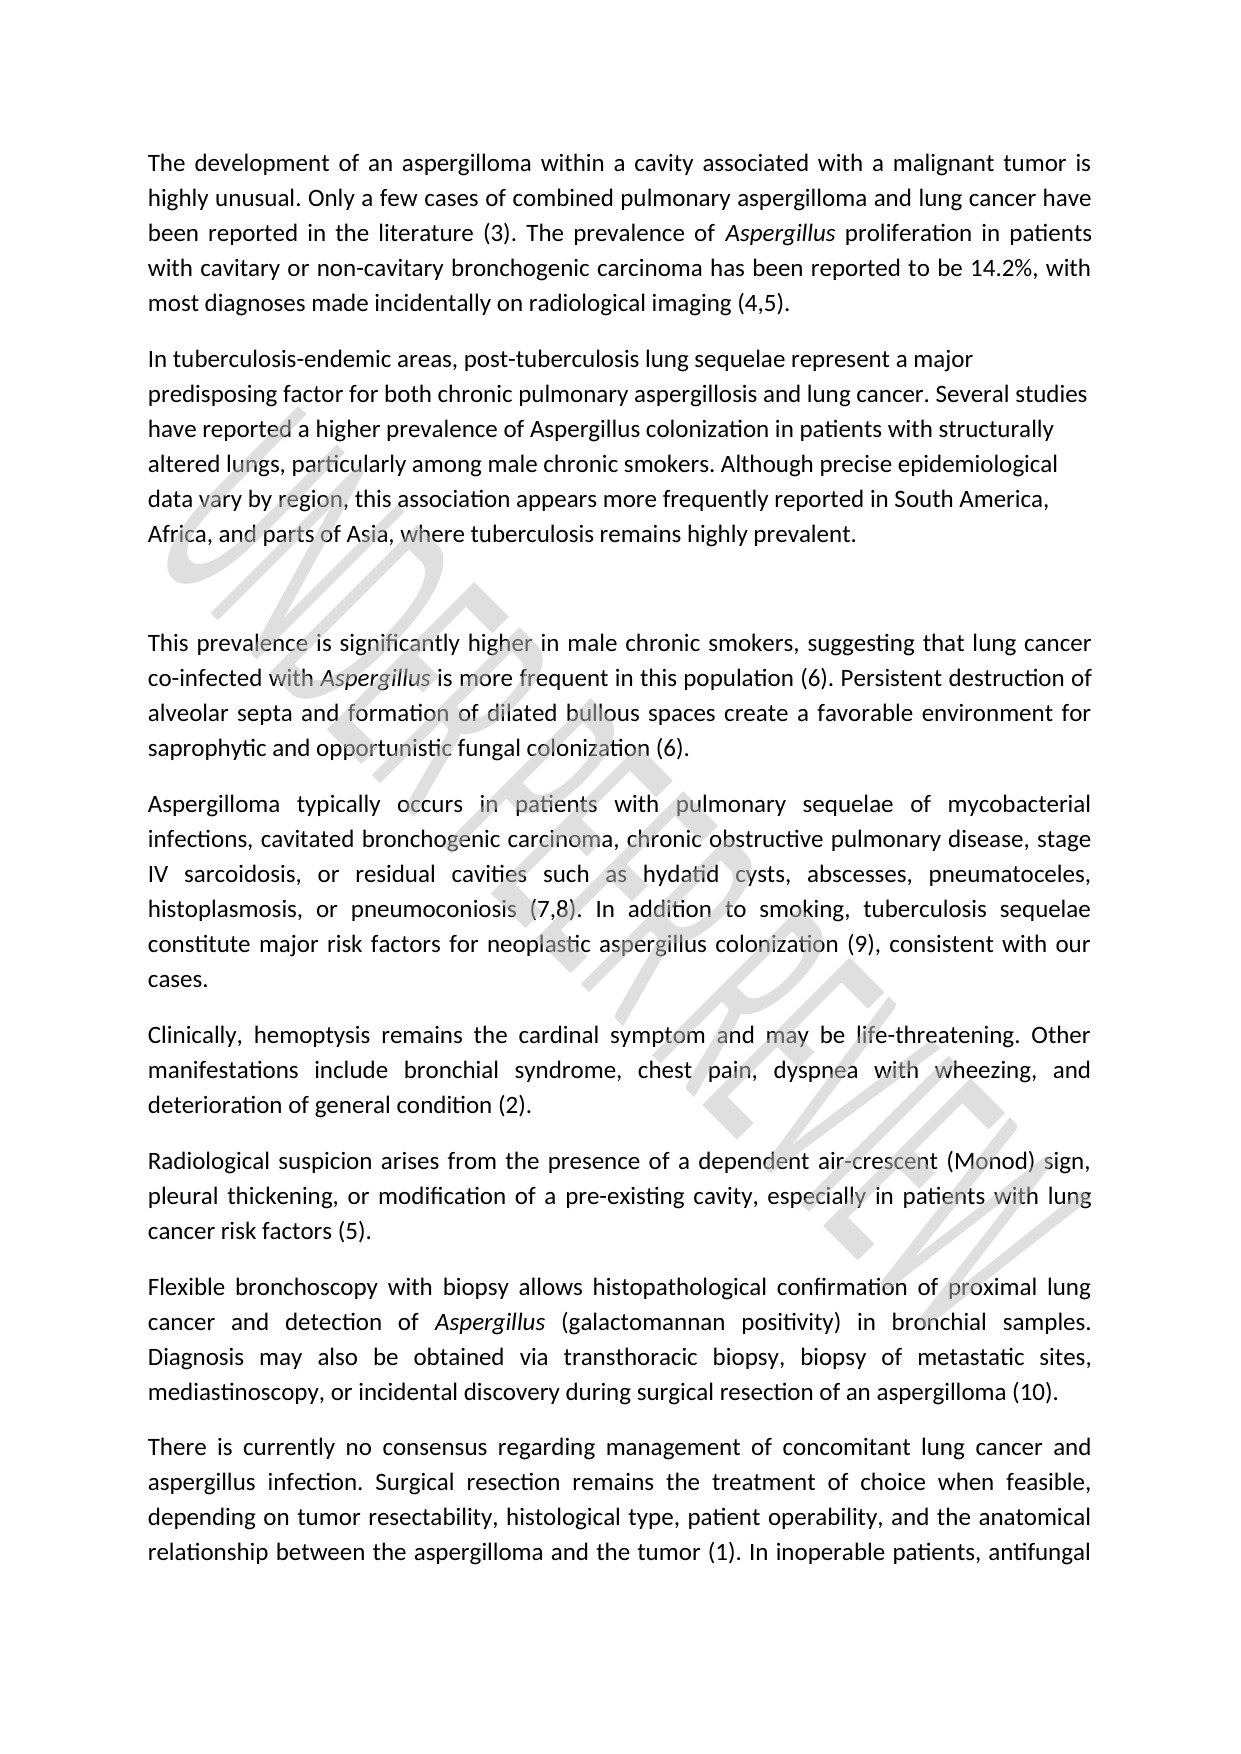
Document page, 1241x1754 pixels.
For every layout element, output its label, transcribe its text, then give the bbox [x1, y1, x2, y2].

text Clinically, hemoptysis remains the cardinal symptom and may be life-threatening. Other manifestations include bronchial syndrome, chest pain, dyspnea with wheezing, and deterioration of general condition (2). [813, 1019, 1093, 1119]
text Radiological suspicion arises from the presence of a dependent air-crescent (Monod) sign, pleural thickening, or modification of a pre-existing cavity, especially in patients with lung cancer risk factors (5). [148, 1145, 902, 1245]
text This prevalence is significantly higher in male chronic smokers, suggesting that lung cancer co-infected with Aspergillus is more frequent in this population (6). Persistent destruction of alveolar septa and formation of dilated bullous spaces create a favorable environment for saprophytic and opportunistic fungal colonization (6). [353, 627, 518, 763]
text Flexible bronchoscopy with biopsy allows histopathological confirmation of proximal lung cancer and detection of Aspergillus (galactomannan positivity) in bronchial samples. Diagnosis may also be obtained via transthoracic biopsy, biopsy of metastatic sites, mediastinoscopy, or incidental discovery during surgical resection of an aspergilloma (10). [148, 1271, 1093, 1406]
text This prevalence is significantly higher in male chronic smokers, suggesting that lung cancer co-infected with Aspergillus is more frequent in this population (6). Persistent destruction of alveolar septa and formation of dilated bullous spaces create a favorable environment for saprophytic and opportunistic fungal colonization (6). [446, 627, 1093, 763]
text Clinically, hemoptysis remains the cardinal symptom and may be life-threatening. Other manifestations include bronchial syndrome, chest pain, dyspnea with wheezing, and deterioration of general condition (2). [728, 1019, 871, 1119]
text Radiological suspicion arises from the presence of a dependent air-crescent (Monod) sign, pleural thickening, or modification of a pre-existing cavity, especially in patients with lung cancer risk factors (5). [926, 1145, 1093, 1245]
text Radiological suspicion arises from the presence of a dependent air-crescent (Monod) sign, pleural thickening, or modification of a pre-existing cavity, especially in patients with lung cancer risk factors (5). [849, 1145, 987, 1245]
text The development of an aspergilloma within a cavity associated with a malignant tumor is highly unusual. Only a few cases of combined pulmonary aspergilloma and lung cancer have been reported in the literature (3). The prevalence of Aspergillus proliferation in patients with cavitary or non-cavitary bronchogenic carcinoma has been reported to be 14.2%, with most diagnoses made incidentally on radiological imaging (4,5). [148, 148, 1093, 318]
text This prevalence is significantly higher in male chronic smokers, suggesting that lung cancer co-infected with Aspergillus is more frequent in this population (6). Persistent destruction of alveolar septa and formation of dilated bullous spaces create a favorable environment for saprophytic and opportunistic fungal colonization (6). [148, 627, 428, 763]
text There is currently no consensus regarding management of concomitant lung cancer and aspergillus infection. Surgical resection remains the treatment of choice when feasible, depending on tumor resectability, histological type, patient operability, and the anatomical relationship between the aspergilloma and the tumor (1). In inoperable patients, antifungal [148, 1431, 1093, 1567]
text Aspergilloma typically occurs in patients with pulmonary sequelae of mycobacterial infections, cavitated bronchogenic carcinoma, chronic obstructive pulmonary disease, stage IV sarcoidosis, or residual cavities such as hydatid cysts, abscesses, pneumatoceles, histoplasmosis, or pneumoconiosis (7,8). In addition to smoking, tuberculosis sequelae constitute major risk factors for neoplastic aspergillus colonization (9), consistent with our cases. [148, 788, 1093, 994]
text In tuberculosis-endemic areas, post-tuberculosis lung sequelae represent a major predisposing factor for both chronic pulmonary aspergillosis and lung cancer. Several studies have reported a higher prevalence of Aspergillus colonization in patients with structurally altered lungs, particularly among male chronic smokers. Although precise epidemiological data vary by region, this association appears more frequently reported in South America, Africa, and parts of Asia, where tuberculosis remains highly prevalent. [148, 343, 1093, 549]
text Clinically, hemoptysis remains the cardinal symptom and may be life-threatening. Other manifestations include bronchial syndrome, chest pain, dyspnea with wheezing, and deterioration of general condition (2). [148, 1019, 787, 1119]
